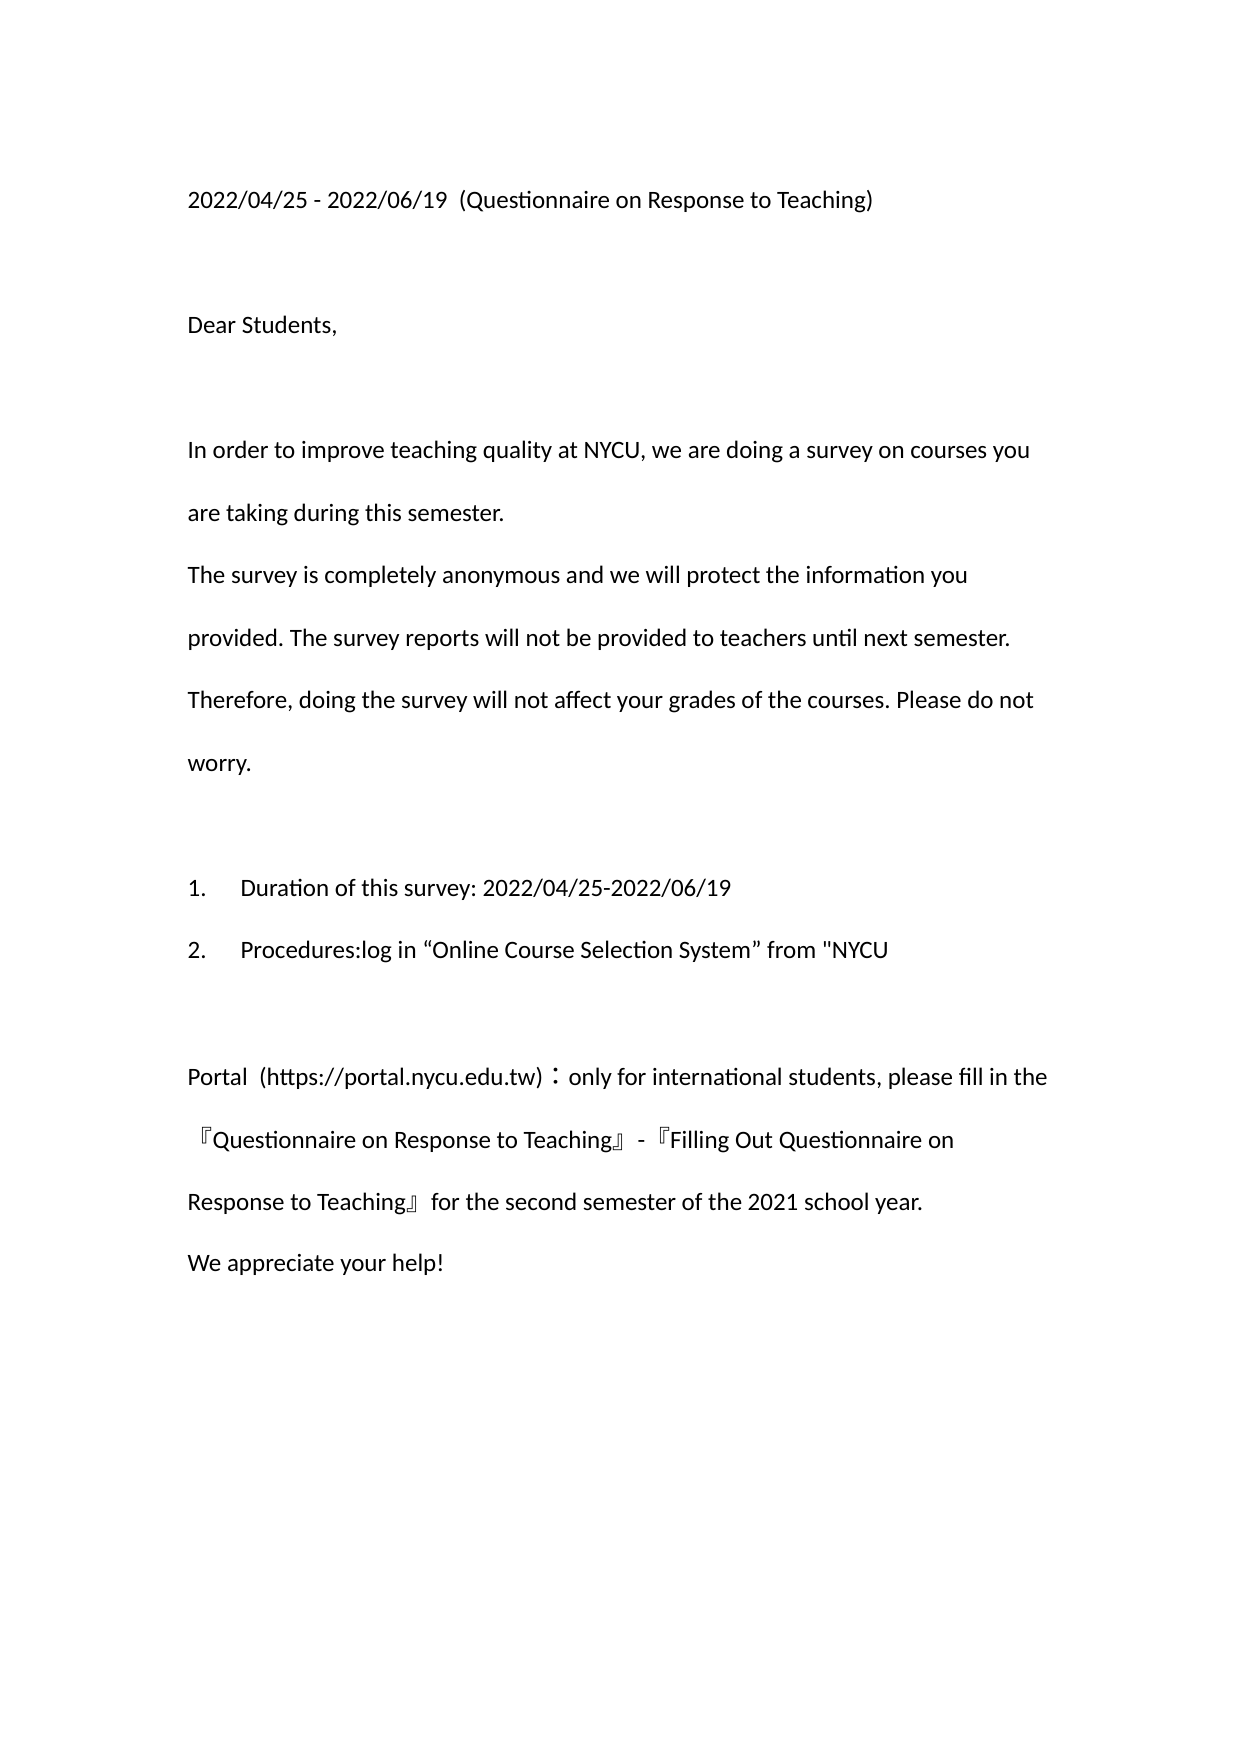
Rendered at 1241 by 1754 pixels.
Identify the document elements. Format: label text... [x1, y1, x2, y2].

text Portal (https://portal.nycu.edu.tw)：only for international students, please fill in the 『Questionnaire on Response to Teaching』-『Filling Out Questionnaire on Response to Teaching』for the second semester of the 2021 school year. [187, 1033, 1053, 1221]
text Dear Students, [187, 283, 1053, 346]
text We appreciate your help! [187, 1221, 1053, 1283]
text 1. Duration of this survey: 2022/04/25-2022/06/19 [187, 846, 1053, 908]
text The survey is completely anonymous and we will protect the information you provided. The survey reports will not be provided to teachers until next semester. Therefore, doing the survey will not affect your grades of the courses. Please do not worry. [187, 533, 1053, 783]
text 2022/04/25 - 2022/06/19 (Questionnaire on Response to Teaching) [187, 158, 1053, 221]
text 2. Procedures:log in “Online Course Selection System” from "NYCU [187, 908, 1053, 971]
text In order to improve teaching quality at NYCU, we are doing a survey on courses you are taking during this semester. [187, 408, 1053, 533]
